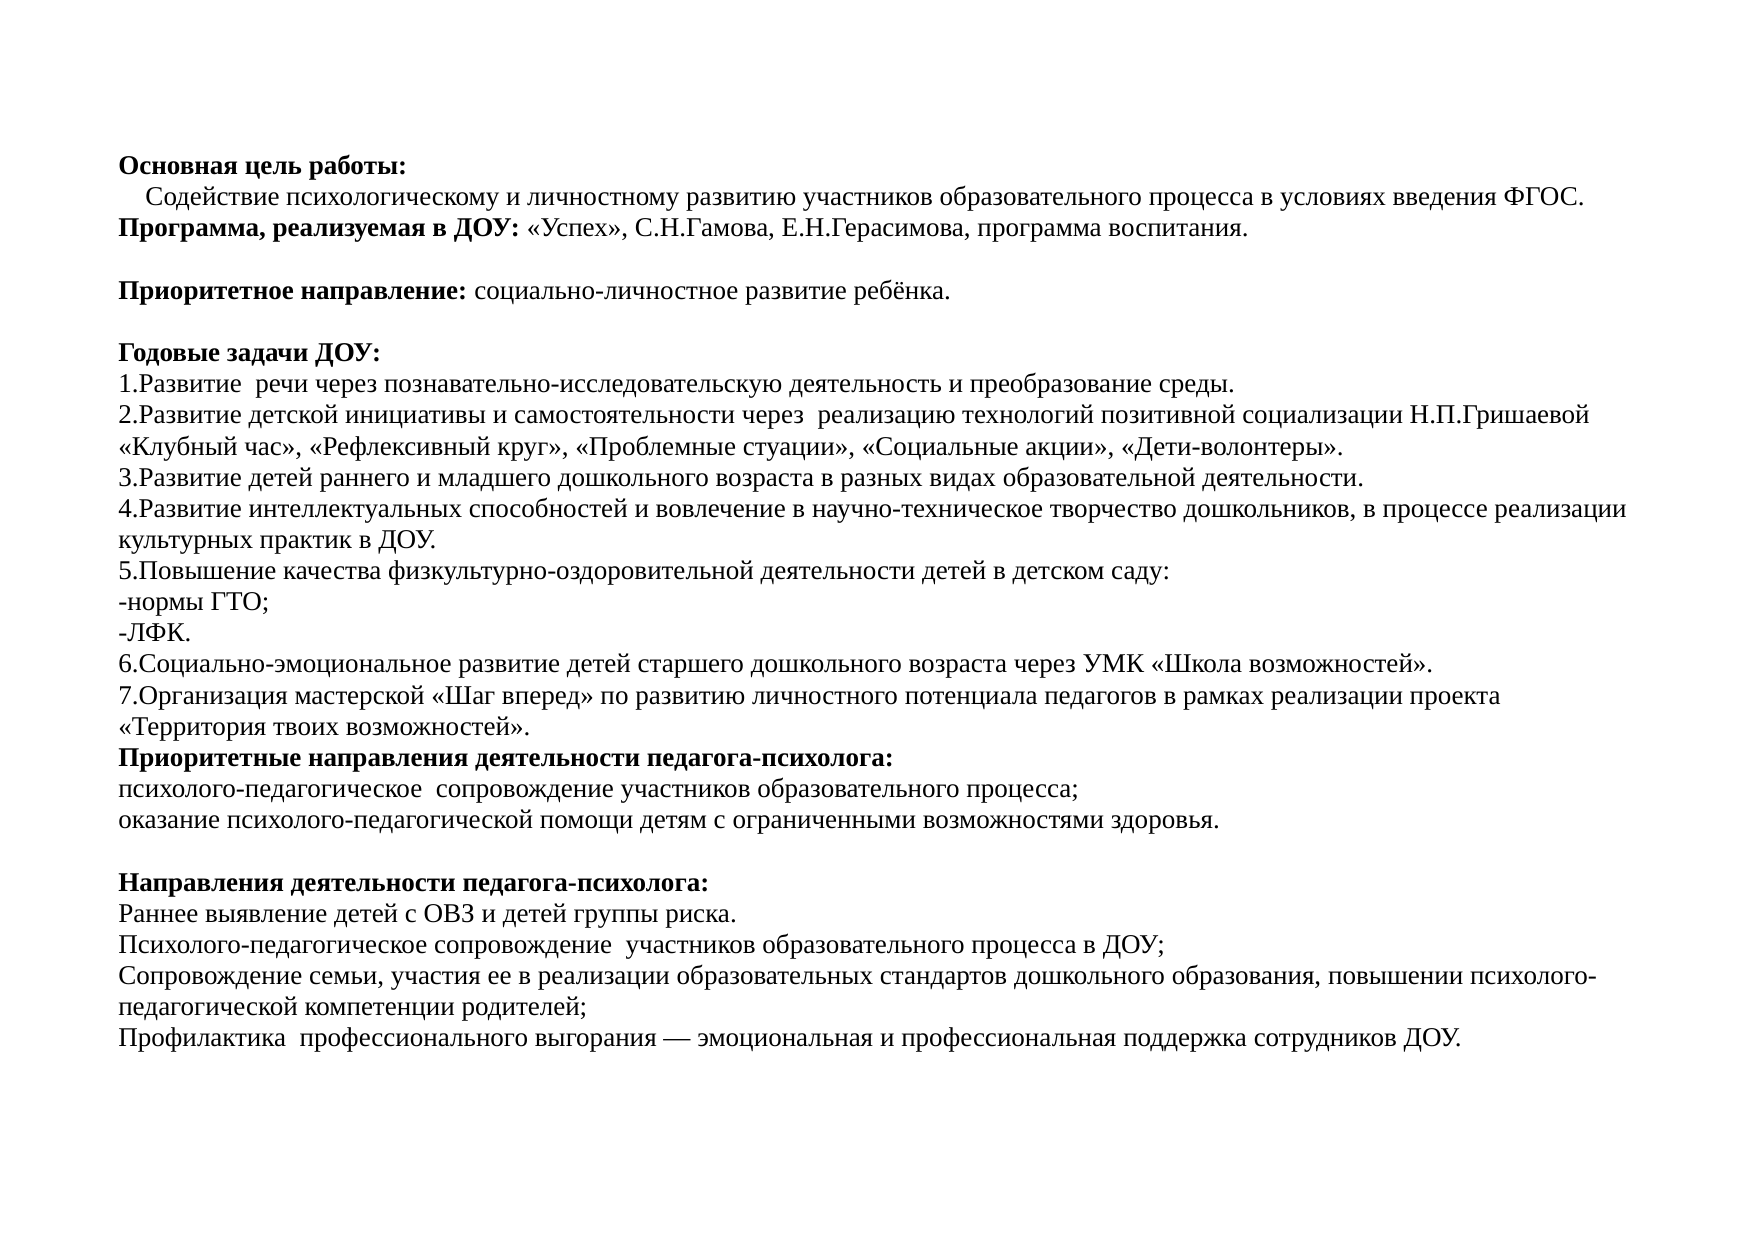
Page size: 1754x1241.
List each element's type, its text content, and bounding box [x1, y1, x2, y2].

text Профилактика профессионального выгорания — эмоциональная и профессиональная поддержка сотрудников ДОУ. [118, 1021, 1636, 1052]
text Годовые задачи ДОУ: [118, 336, 1636, 367]
text психолого-педагогическое сопровождение участников образовательного процесса; [118, 772, 1636, 803]
text 7.Организация мастерской «Шаг вперед» по развитию личностного потенциала педагогов в рамках реализации проекта «Территория твоих возможностей». [118, 679, 1636, 741]
text Содействие психологическому и личностному развитию участников образовательного процесса в условиях введения ФГОС. [118, 180, 1636, 212]
text 6.Социально-эмоциональное развитие детей старшего дошкольного возраста через УМК «Школа возможностей». [118, 648, 1636, 679]
text 3.Развитие детей раннего и младшего дошкольного возраста в разных видах образовательной деятельности. [118, 461, 1636, 492]
text Раннее выявление детей с ОВЗ и детей группы риска. [118, 897, 1636, 928]
text Основная цель работы: [118, 149, 1636, 180]
text Приоритетные направления деятельности педагога-психолога: [118, 741, 1636, 772]
text оказание психолого-педагогической помощи детям с ограниченными возможностями здоровья. [118, 803, 1636, 834]
text Направления деятельности педагога-психолога: [118, 866, 1636, 897]
text 5.Повышение качества физкультурно-оздоровительной деятельности детей в детском саду: [118, 554, 1636, 585]
text Приоритетное направление: социально-личностное развитие ребёнка. [118, 274, 1636, 305]
text Сопровождение семьи, участия ее в реализации образовательных стандартов дошкольного образования, повышении психолого-педагогической компетенции родителей; [118, 959, 1636, 1021]
text 1.Развитие речи через познавательно-исследовательскую деятельность и преобразование среды. [118, 367, 1636, 398]
text 4.Развитие интеллектуальных способностей и вовлечение в научно-техническое творчество дошкольников, в процессе реализации культурных практик в ДОУ. [118, 492, 1636, 554]
text Психолого-педагогическое сопровождение участников образовательного процесса в ДОУ; [118, 928, 1636, 959]
text -ЛФК. [118, 616, 1636, 648]
text 2.Развитие детской инициативы и самостоятельности через реализацию технологий позитивной социализации Н.П.Гришаевой «Клубный час», «Рефлексивный круг», «Проблемные стуации», «Социальные акции», «Дети-волонтеры». [118, 398, 1636, 461]
text -нормы ГТО; [118, 585, 1636, 616]
text Программа, реализуемая в ДОУ: «Успех», С.Н.Гамова, Е.Н.Герасимова, программа воспитания. [118, 212, 1636, 243]
